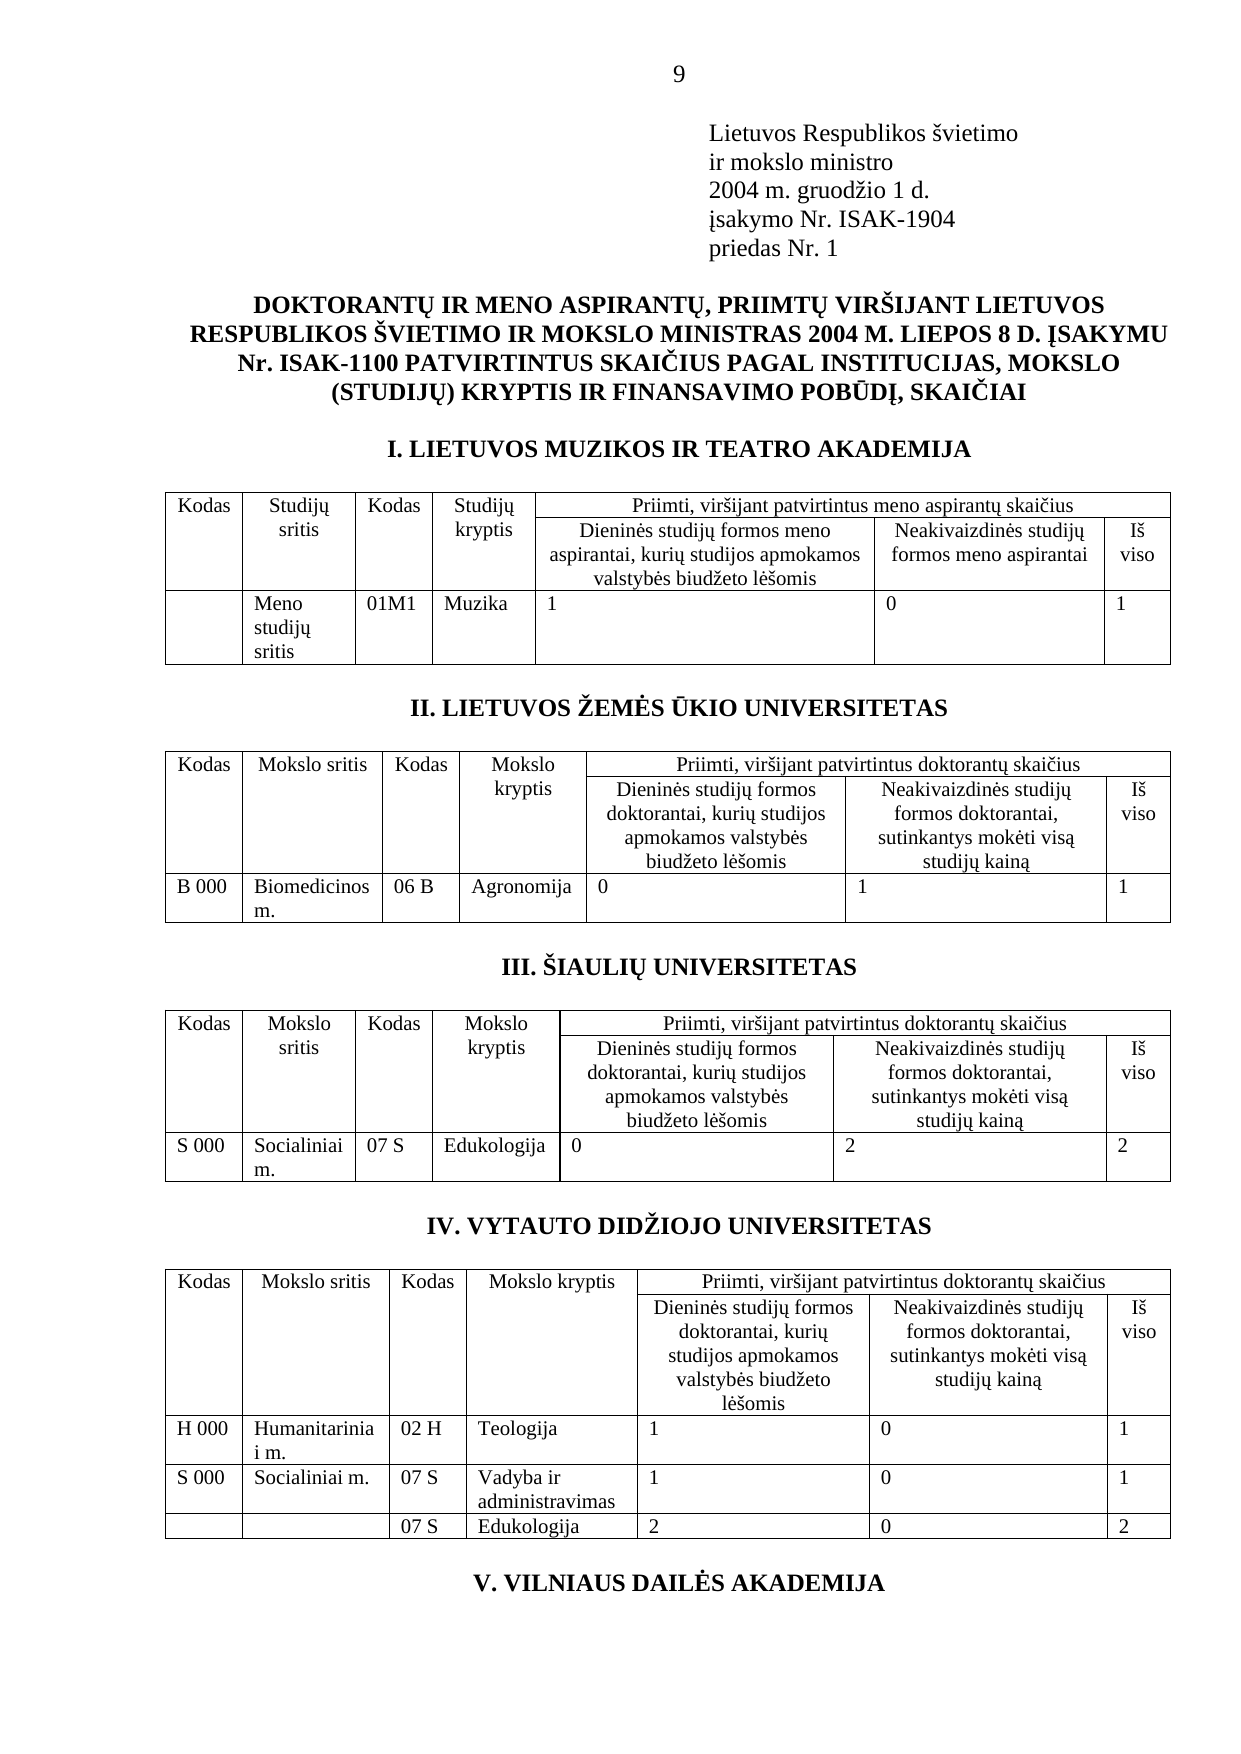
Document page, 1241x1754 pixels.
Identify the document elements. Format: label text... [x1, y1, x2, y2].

table_cell S 000 [166, 1465, 242, 1513]
text Lietuvos Respublikos švietimo [177, 118, 1181, 147]
table_cell Socialiniai m. [243, 1133, 355, 1181]
table_header Studijų kryptis [433, 493, 535, 590]
table_cell Humanitariniai m. [243, 1416, 389, 1464]
table_cell Iš viso [1107, 777, 1170, 873]
table_header Kodas [390, 1270, 466, 1415]
table_header Priimti, viršijant patvirtintus meno aspirantų skaičius [536, 493, 1170, 517]
table_cell 0 [870, 1465, 1107, 1513]
table_cell 1 [1107, 874, 1170, 922]
table_cell Iš viso [1108, 1295, 1170, 1415]
table_header Mokslo kryptis [433, 1011, 559, 1132]
table_cell Vadyba ir administravimas [467, 1465, 637, 1513]
text 2004 m. gruodžio 1 d. [177, 176, 1181, 204]
table_header Mokslo sritis [243, 752, 382, 873]
table_cell [243, 1514, 389, 1538]
table_cell 1 [536, 591, 874, 663]
text IV. VYTAUTO DIDŽIOJO UNIVERSITETAS [177, 1211, 1181, 1240]
table_cell Dieninės studijų formos doktorantai, kurių studijos apmokamos valstybės biudžeto lėšomis [587, 777, 845, 873]
table_cell Iš viso [1107, 1036, 1170, 1132]
text V. VILNIAUS DAILĖS AKADEMIJA [177, 1568, 1181, 1597]
table_cell 1 [1108, 1416, 1170, 1464]
table_cell Neakivaizdinės studijų formos meno aspirantai [875, 518, 1104, 590]
table_cell Dieninės studijų formos doktorantai, kurių studijos apmokamos valstybės biudžeto lėšomis [638, 1295, 869, 1415]
table_cell 07 S [356, 1133, 432, 1181]
table_cell 2 [1107, 1133, 1170, 1181]
table_cell Agronomija [460, 874, 586, 922]
table_header Kodas [166, 1011, 242, 1132]
table_cell 2 [834, 1133, 1106, 1181]
table_cell Dieninės studijų formos doktorantai, kurių studijos apmokamos valstybės biudžeto lėšomis [561, 1036, 833, 1132]
table_cell 07 S [390, 1514, 466, 1538]
table_cell 06 B [383, 874, 459, 922]
text DOKTORANTŲ IR MENO ASPIRANTŲ, PRIIMTŲ VIRŠIJANT LIETUVOS RESPUBLIKOS ŠVIETIMO IR MOKSLO MINISTRAS 2004 M. LIEPOS 8 D. ĮSAKYMU Nr. ISAK-1100 PATVIRTINTUS SKAIČIUS PAGAL INSTITUCIJAS, MOKSLO (STUDIJŲ) KRYPTIS IR FINANSAVIMO POBŪDĮ, SKAIČIAI [177, 291, 1181, 406]
table_cell Teologija [467, 1416, 637, 1464]
table_cell Meno studijų sritis [243, 591, 355, 663]
table_cell H 000 [166, 1416, 242, 1464]
table_header Mokslo kryptis [460, 752, 586, 873]
table_cell Neakivaizdinės studijų formos doktorantai, sutinkantys mokėti visą studijų kainą [870, 1295, 1107, 1415]
table_header Kodas [166, 493, 242, 590]
table_cell 0 [870, 1514, 1107, 1538]
table_cell 2 [1108, 1514, 1170, 1538]
text ir mokslo ministro [177, 147, 1181, 176]
table_header Mokslo sritis [243, 1011, 355, 1132]
text I. LIETUVOS MUZIKOS IR TEATRO AKADEMIJA [177, 434, 1181, 463]
table_cell 0 [587, 874, 845, 922]
table_cell 01M1 [356, 591, 432, 663]
table_header Kodas [356, 1011, 432, 1132]
table_cell Edukologija [467, 1514, 637, 1538]
table_cell Iš viso [1105, 518, 1170, 590]
table_header Priimti, viršijant patvirtintus doktorantų skaičius [587, 752, 1170, 776]
table_cell Socialiniai m. [243, 1465, 389, 1513]
table_header Kodas [356, 493, 432, 590]
table_header Priimti, viršijant patvirtintus doktorantų skaičius [561, 1011, 1170, 1035]
text III. ŠIAULIŲ UNIVERSITETAS [177, 952, 1181, 981]
text įsakymo Nr. ISAK-1904 [177, 204, 1181, 233]
text II. LIETUVOS ŽEMĖS ŪKIO UNIVERSITETAS [177, 693, 1181, 722]
table_cell 0 [561, 1133, 833, 1181]
text priedas Nr. 1 [177, 233, 1181, 262]
table_cell [166, 1514, 242, 1538]
table_header Mokslo sritis [243, 1270, 389, 1415]
table_cell S 000 [166, 1133, 242, 1181]
table_cell B 000 [166, 874, 242, 922]
table_cell 1 [1108, 1465, 1170, 1513]
table_cell 2 [638, 1514, 869, 1538]
table_cell 1 [1105, 591, 1170, 663]
table_cell 07 S [390, 1465, 466, 1513]
table_cell Biomedicinos m. [243, 874, 382, 922]
table_cell 1 [638, 1416, 869, 1464]
table_header Priimti, viršijant patvirtintus doktorantų skaičius [638, 1270, 1170, 1293]
table_header Kodas [166, 1270, 242, 1415]
table_cell Dieninės studijų formos meno aspirantai, kurių studijos apmokamos valstybės biudžeto lėšomis [536, 518, 874, 590]
table_cell Neakivaizdinės studijų formos doktorantai, sutinkantys mokėti visą studijų kainą [846, 777, 1106, 873]
table_cell [166, 591, 242, 663]
table_cell 0 [875, 591, 1104, 663]
table_cell 0 [870, 1416, 1107, 1464]
table_cell 02 H [390, 1416, 466, 1464]
table_cell 1 [638, 1465, 869, 1513]
table_cell Muzika [433, 591, 535, 663]
table_cell 1 [846, 874, 1106, 922]
table_header Kodas [166, 752, 242, 873]
table_cell Edukologija [433, 1133, 559, 1181]
table_header Kodas [383, 752, 459, 873]
table_header Mokslo kryptis [467, 1270, 637, 1415]
table_cell Neakivaizdinės studijų formos doktorantai, sutinkantys mokėti visą studijų kainą [834, 1036, 1106, 1132]
table_header Studijų sritis [243, 493, 355, 590]
